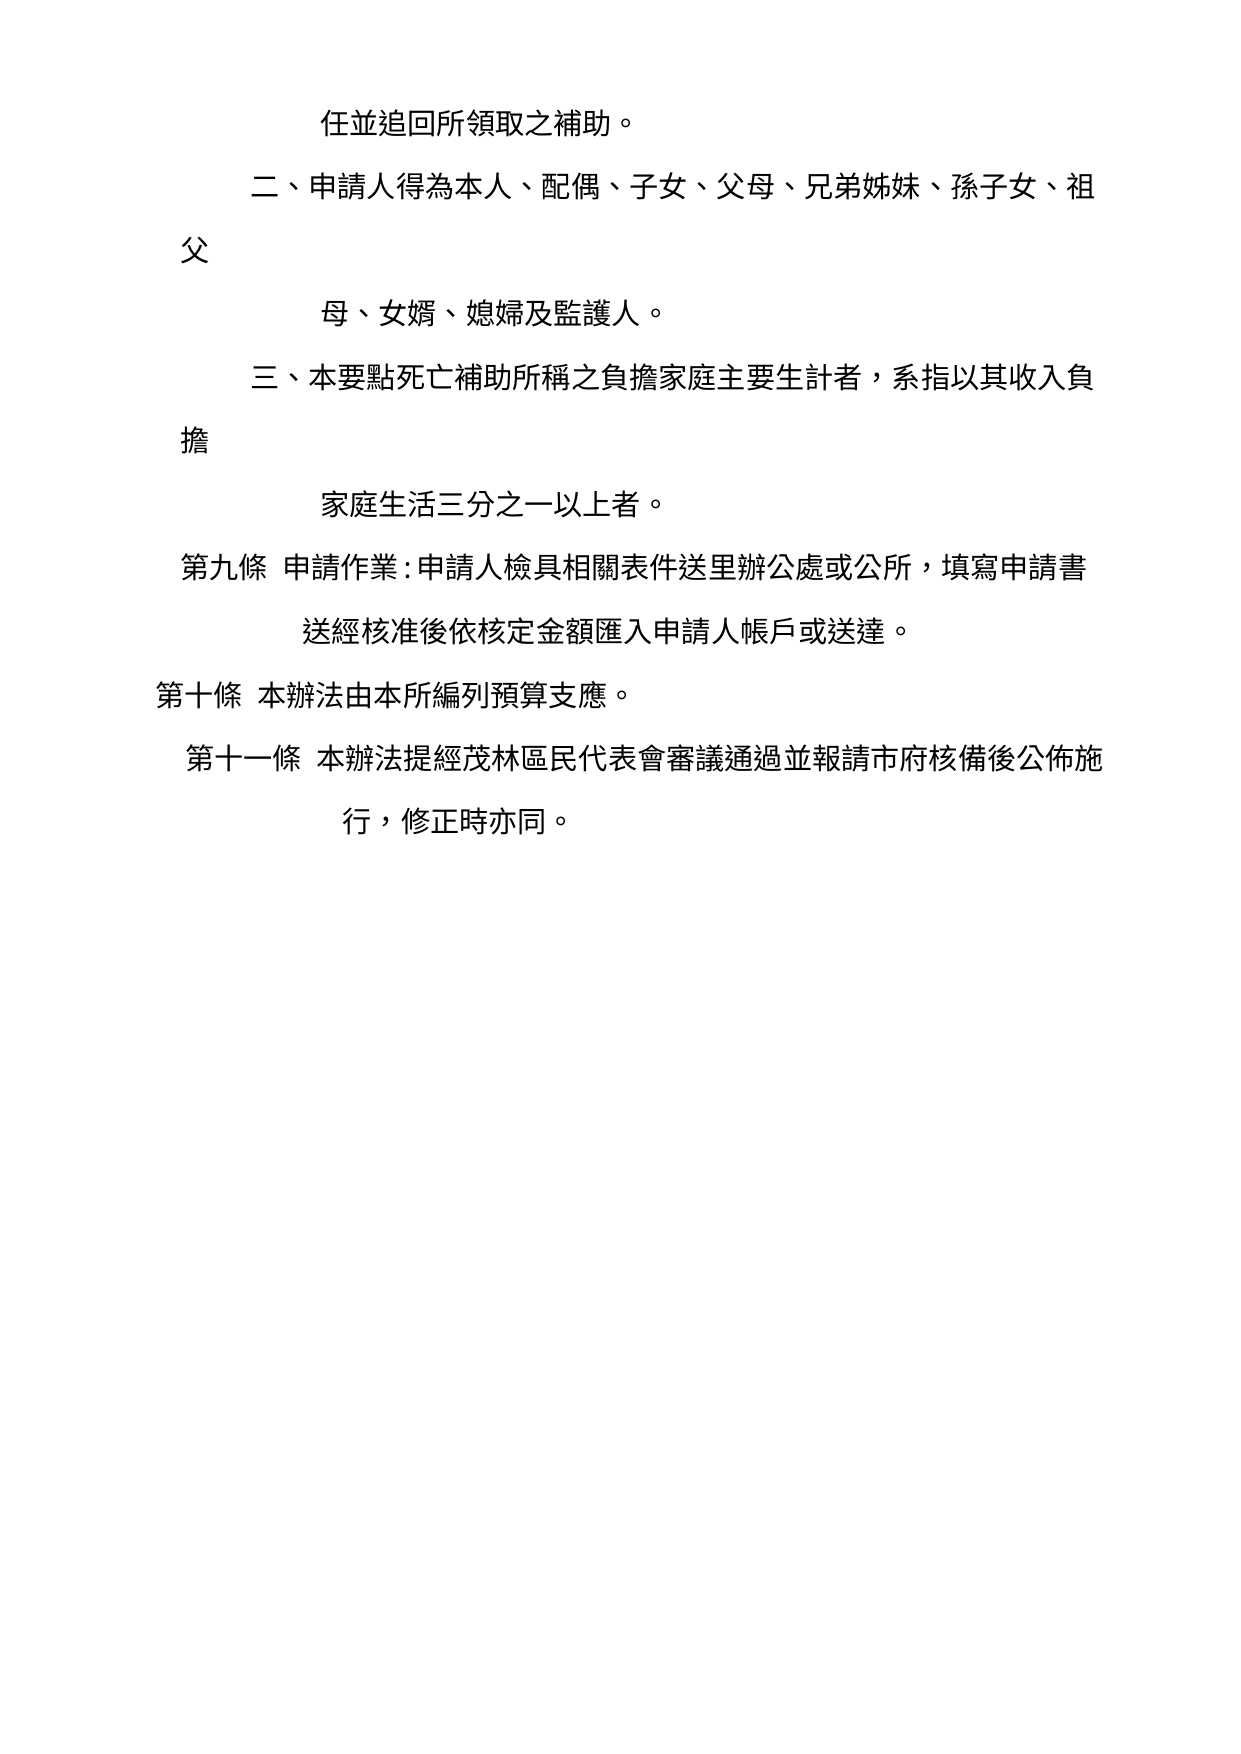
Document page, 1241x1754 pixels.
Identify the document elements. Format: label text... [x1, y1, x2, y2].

text 送經核准後依核定金額匯入申請人帳戶或送達。 [180, 608, 1110, 651]
text 二、申請人得為本人、配偶、子女、父母、兄弟姊妹、孫子女、祖父 [180, 164, 1110, 270]
text 行，修正時亦同。 [167, 799, 1110, 841]
text 母、女婿、媳婦及監護人。 [180, 291, 1110, 333]
text 三、本要點死亡補助所稱之負擔家庭主要生計者，系指以其收入負擔 [180, 354, 1110, 460]
text 第十一條 本辦法提經茂林區民代表會審議通過並報請市府核備後公佈施 [167, 736, 1110, 778]
text 第十條 本辦法由本所編列預算支應。 [130, 672, 1110, 714]
text 第九條 申請作業:申請人檢具相關表件送里辦公處或公所，填寫申請書 [180, 545, 1110, 587]
text 任並追回所領取之補助。 [180, 100, 1110, 143]
text 家庭生活三分之一以上者。 [180, 481, 1110, 524]
